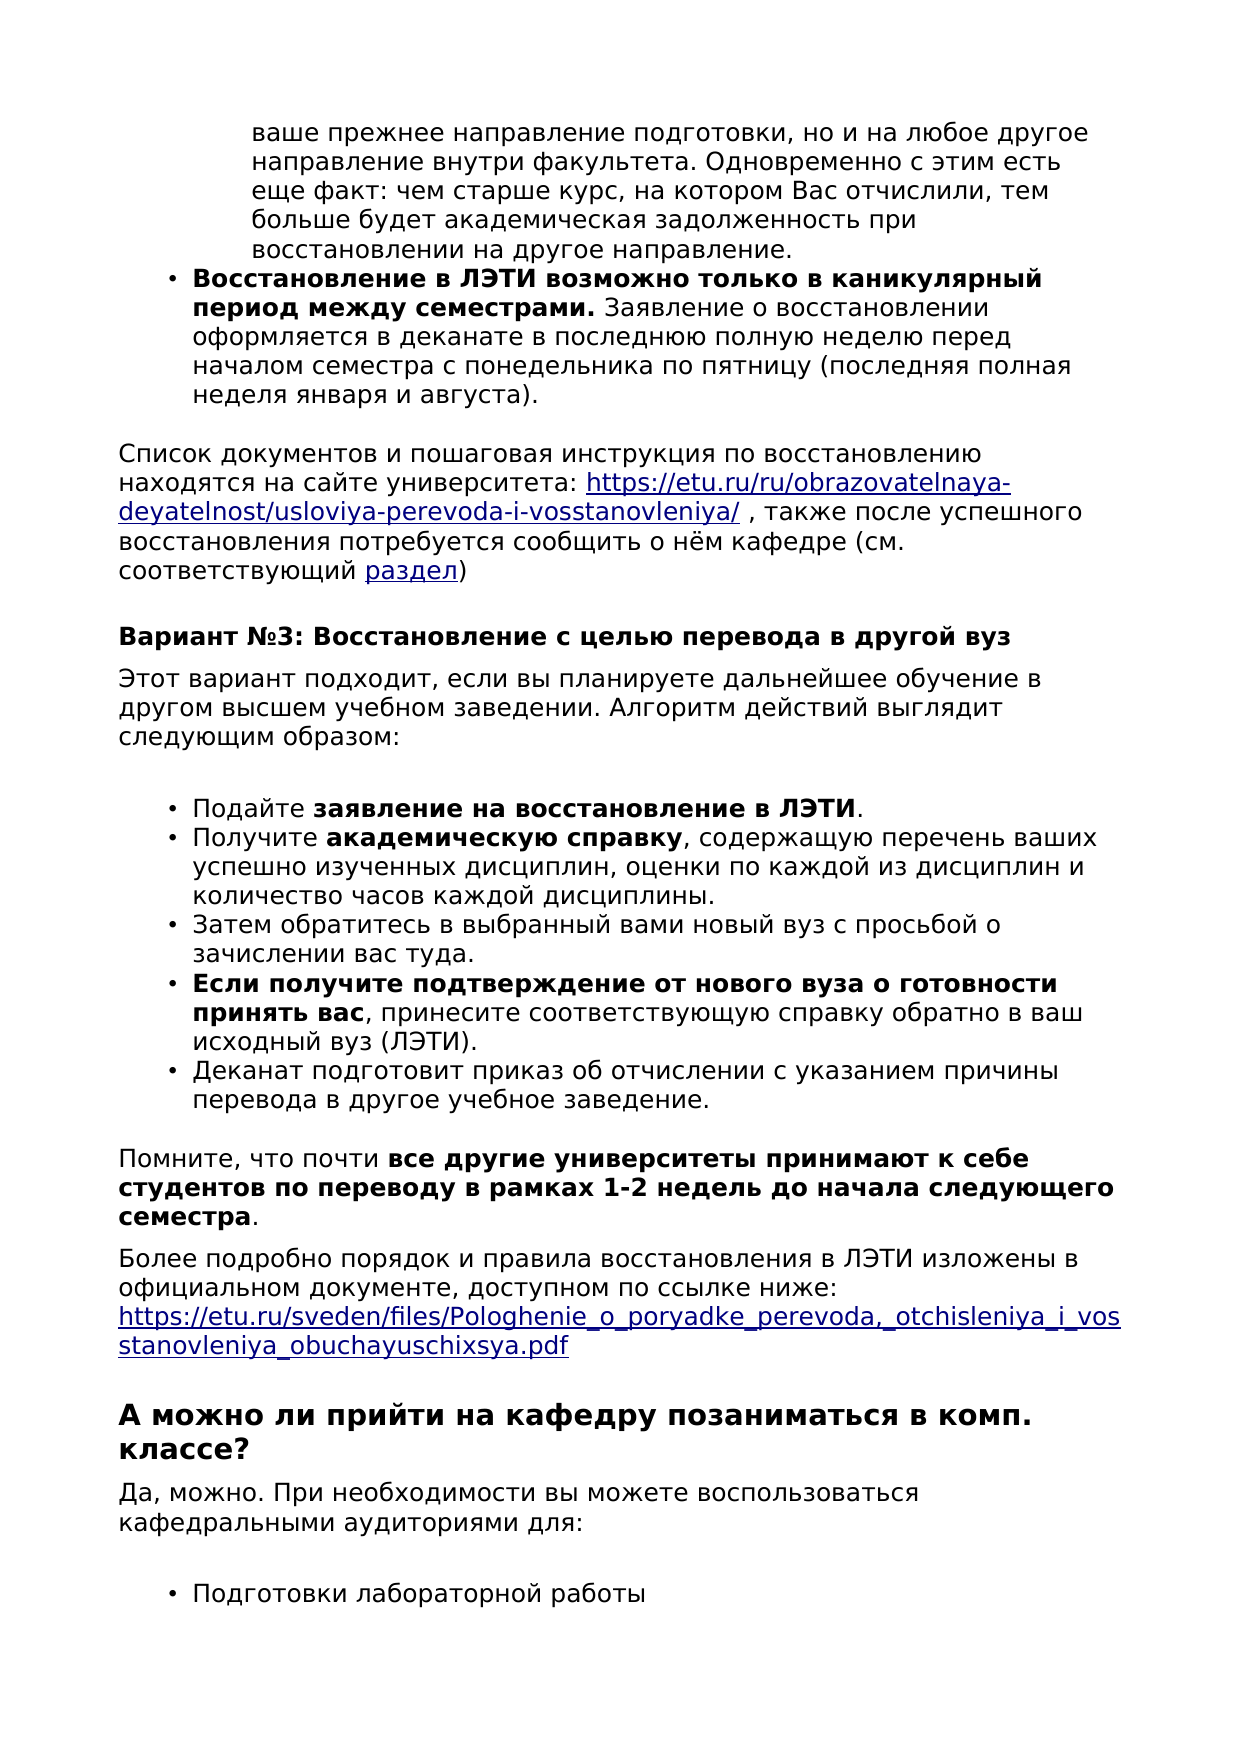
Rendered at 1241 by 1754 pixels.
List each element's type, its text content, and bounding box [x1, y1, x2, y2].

list Подготовки лабораторной работы [177, 1579, 1122, 1608]
subtitle А можно ли прийти на кафедру позаниматься в комп. классе? [118, 1398, 1122, 1466]
subtitle Вариант №3: Восстановление с целью перевода в другой вуз [118, 623, 1122, 652]
text Список документов и пошаговая инструкция по восстановлению находятся на сайте университета: https://etu.ru/ru/obrazovatelnaya-deyatelnost/usloviya-perevoda-i-vosstanovleniya/ , также после успешного восстановления потребуется сообщить о нём кафедре (см. соответствующий раздел) [118, 439, 1122, 585]
list Если получите подтверждение от нового вуза о готовности принять вас, принесите соответствующую справку обратно в ваш исходный вуз (ЛЭТИ). [177, 969, 1122, 1056]
text Помните, что почти все другие университеты принимают к себе студентов по переводу в рамках 1-2 недель до начала следующего семестра. [118, 1144, 1122, 1232]
list Затем обратитесь в выбранный вами новый вуз с просьбой о зачислении вас туда. [177, 910, 1122, 969]
list Подайте заявление на восстановление в ЛЭТИ. [177, 794, 1122, 823]
list Деканат подготовит приказ об отчислении с указанием причины перевода в другое учебное заведение. [177, 1056, 1122, 1114]
text Этот вариант подходит, если вы планируете дальнейшее обучение в другом высшем учебном заведении. Алгоритм действий выглядит следующим образом: [118, 664, 1122, 752]
list ваше прежнее направление подготовки, но и на любое другое направление внутри факультета. Одновременно с этим есть еще факт: чем старше курс, на котором Вас отчислили, тем больше будет академическая задолженность при восстановлении на другое направление. [236, 118, 1122, 264]
text Более подробно порядок и правила восстановления в ЛЭТИ изложены в официальном документе, доступном по ссылке ниже: https://etu.ru/sveden/files/Pologhenie_o_poryadke_perevoda,_otchisleniya_i_vosstanovleniya_obuchayuschixsya.pdf [118, 1244, 1122, 1361]
text Да, можно. При необходимости вы можете воспользоваться кафедральными аудиториями для: [118, 1479, 1122, 1537]
list Получите академическую справку, содержащую перечень ваших успешно изученных дисциплин, оценки по каждой из дисциплин и количество часов каждой дисциплины. [177, 823, 1122, 910]
list Восстановление в ЛЭТИ возможно только в каникулярный период между семестрами. Заявление о восстановлении оформляется в деканате в последнюю полную неделю перед началом семестра с понедельника по пятницу (последняя полная неделя января и августа). [177, 264, 1122, 410]
